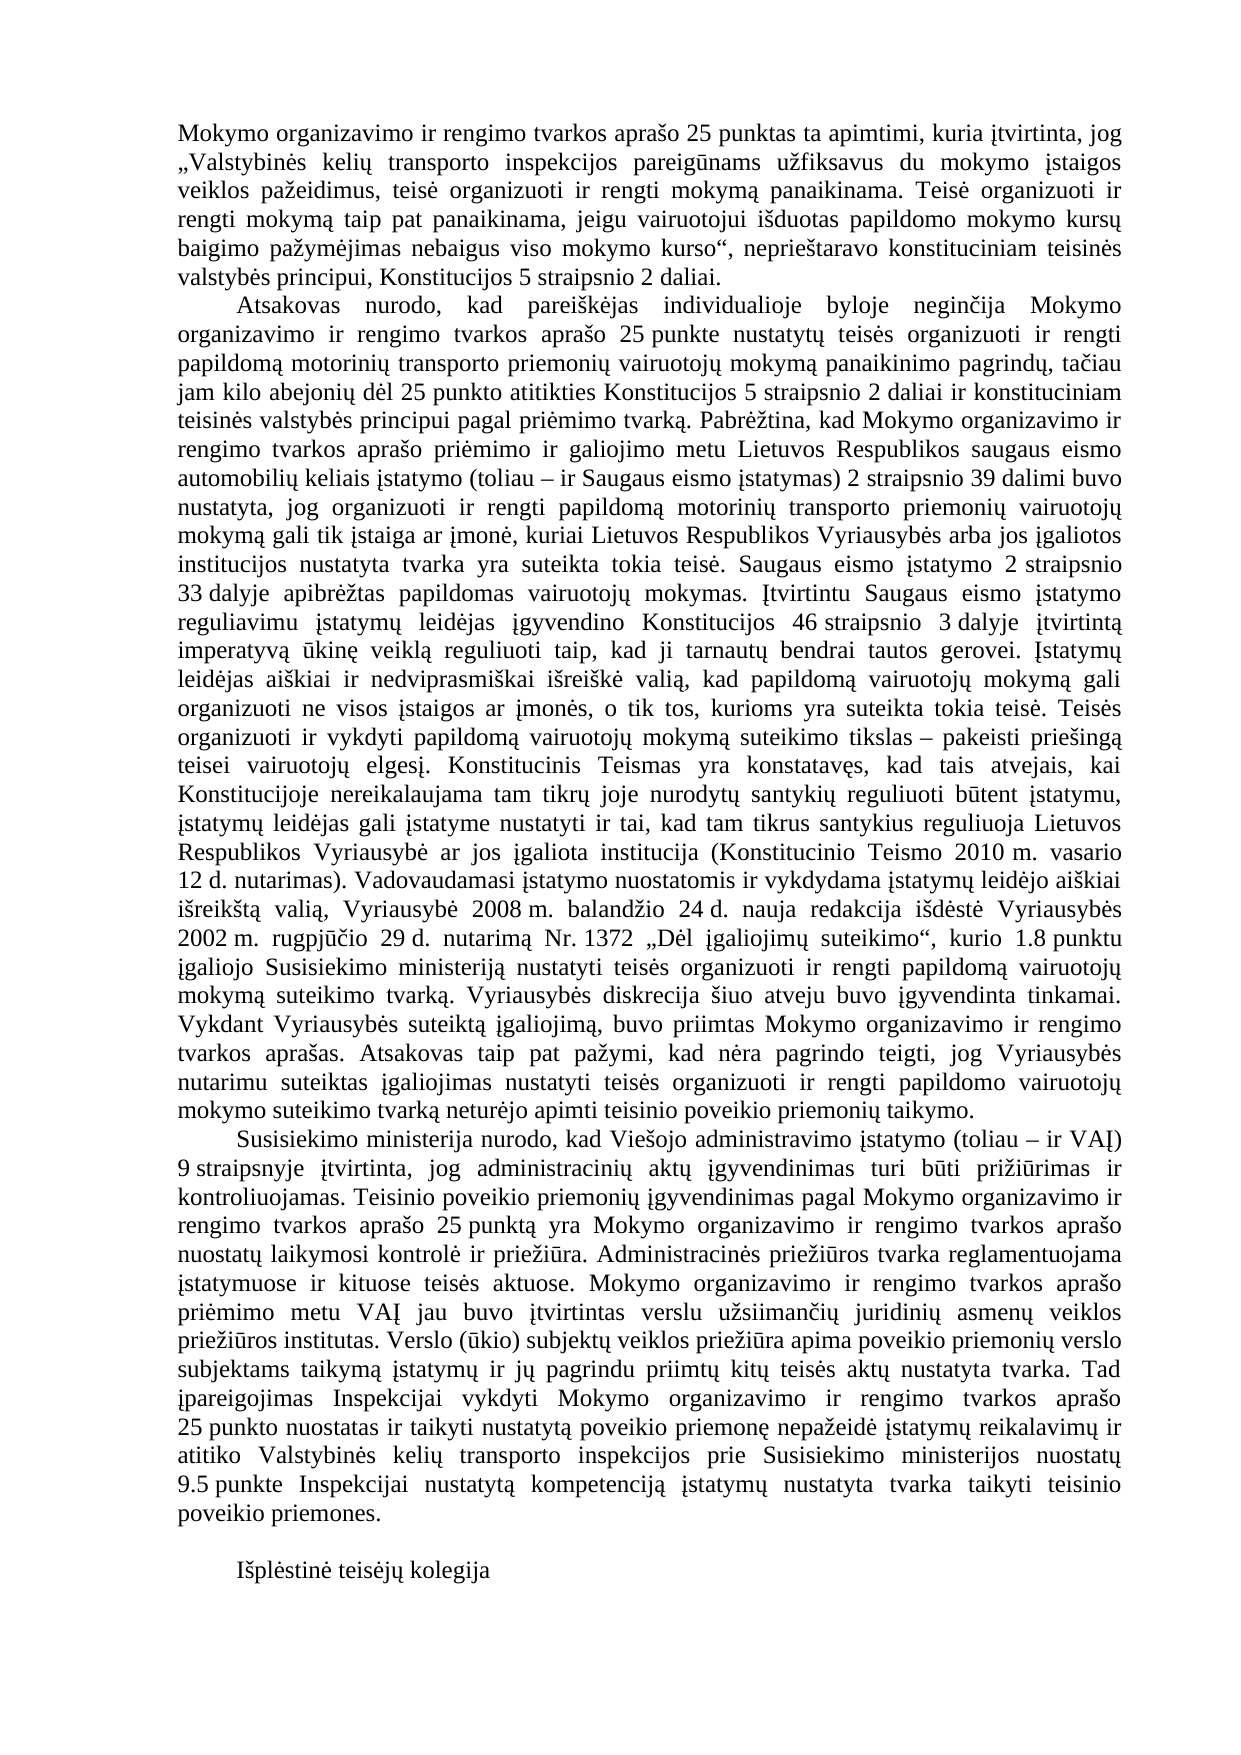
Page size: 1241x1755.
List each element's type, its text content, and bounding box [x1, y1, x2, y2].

text Išplėstinė teisėjų kolegija [177, 1556, 1122, 1584]
text Mokymo organizavimo ir rengimo tvarkos aprašo 25 punktas ta apimtimi, kuria įtvirtinta, jog „Valstybinės kelių transporto inspekcijos pareigūnams užfiksavus du mokymo įstaigos veiklos pažeidimus, teisė organizuoti ir rengti mokymą panaikinama. Teisė organizuoti ir rengti mokymą taip pat panaikinama, jeigu vairuotojui išduotas papildomo mokymo kursų baigimo pažymėjimas nebaigus viso mokymo kurso“, neprieštaravo konstituciniam teisinės valstybės principui, Konstitucijos 5 straipsnio 2 daliai. [177, 118, 1122, 291]
text Atsakovas nurodo, kad pareiškėjas individualioje byloje neginčija Mokymo organizavimo ir rengimo tvarkos aprašo 25 punkte nustatytų teisės organizuoti ir rengti papildomą motorinių transporto priemonių vairuotojų mokymą panaikinimo pagrindų, tačiau jam kilo abejonių dėl 25 punkto atitikties Konstitucijos 5 straipsnio 2 daliai ir konstituciniam teisinės valstybės principui pagal priėmimo tvarką. Pabrėžtina, kad Mokymo organizavimo ir rengimo tvarkos aprašo priėmimo ir galiojimo metu Lietuvos Respublikos saugaus eismo automobilių keliais įstatymo (toliau – ir Saugaus eismo įstatymas) 2 straipsnio 39 dalimi buvo nustatyta, jog organizuoti ir rengti papildomą motorinių transporto priemonių vairuotojų mokymą gali tik įstaiga ar įmonė, kuriai Lietuvos Respublikos Vyriausybės arba jos įgaliotos institucijos nustatyta tvarka yra suteikta tokia teisė. Saugaus eismo įstatymo 2 straipsnio 33 dalyje apibrėžtas papildomas vairuotojų mokymas. Įtvirtintu Saugaus eismo įstatymo reguliavimu įstatymų leidėjas įgyvendino Konstitucijos 46 straipsnio 3 dalyje įtvirtintą imperatyvą ūkinę veiklą reguliuoti taip, kad ji tarnautų bendrai tautos gerovei. Įstatymų leidėjas aiškiai ir nedviprasmiškai išreiškė valią, kad papildomą vairuotojų mokymą gali organizuoti ne visos įstaigos ar įmonės, o tik tos, kurioms yra suteikta tokia teisė. Teisės organizuoti ir vykdyti papildomą vairuotojų mokymą suteikimo tikslas – pakeisti priešingą teisei vairuotojų elgesį. Konstitucinis Teismas yra konstatavęs, kad tais atvejais, kai Konstitucijoje nereikalaujama tam tikrų joje nurodytų santykių reguliuoti būtent įstatymu, įstatymų leidėjas gali įstatyme nustatyti ir tai, kad tam tikrus santykius reguliuoja Lietuvos Respublikos Vyriausybė ar jos įgaliota institucija (Konstitucinio Teismo 2010 m. vasario 12 d. nutarimas). Vadovaudamasi įstatymo nuostatomis ir vykdydama įstatymų leidėjo aiškiai išreikštą valią, Vyriausybė 2008 m. balandžio 24 d. nauja redakcija išdėstė Vyriausybės 2002 m. rugpjūčio 29 d. nutarimą Nr. 1372 „Dėl įgaliojimų suteikimo“, kurio 1.8 punktu įgaliojo Susisiekimo ministeriją nustatyti teisės organizuoti ir rengti papildomą vairuotojų mokymą suteikimo tvarką. Vyriausybės diskrecija šiuo atveju buvo įgyvendinta tinkamai. Vykdant Vyriausybės suteiktą įgaliojimą, buvo priimtas Mokymo organizavimo ir rengimo tvarkos aprašas. Atsakovas taip pat pažymi, kad nėra pagrindo teigti, jog Vyriausybės nutarimu suteiktas įgaliojimas nustatyti teisės organizuoti ir rengti papildomo vairuotojų mokymo suteikimo tvarką neturėjo apimti teisinio poveikio priemonių taikymo. [177, 291, 1122, 1124]
text Susisiekimo ministerija nurodo, kad Viešojo administravimo įstatymo (toliau – ir VAĮ) 9 straipsnyje įtvirtinta, jog administracinių aktų įgyvendinimas turi būti prižiūrimas ir kontroliuojamas. Teisinio poveikio priemonių įgyvendinimas pagal Mokymo organizavimo ir rengimo tvarkos aprašo 25 punktą yra Mokymo organizavimo ir rengimo tvarkos aprašo nuostatų laikymosi kontrolė ir priežiūra. Administracinės priežiūros tvarka reglamentuojama įstatymuose ir kituose teisės aktuose. Mokymo organizavimo ir rengimo tvarkos aprašo priėmimo metu VAĮ jau buvo įtvirtintas verslu užsiimančių juridinių asmenų veiklos priežiūros institutas. Verslo (ūkio) subjektų veiklos priežiūra apima poveikio priemonių verslo subjektams taikymą įstatymų ir jų pagrindu priimtų kitų teisės aktų nustatyta tvarka. Tad įpareigojimas Inspekcijai vykdyti Mokymo organizavimo ir rengimo tvarkos aprašo 25 punkto nuostatas ir taikyti nustatytą poveikio priemonę nepažeidė įstatymų reikalavimų ir atitiko Valstybinės kelių transporto inspekcijos prie Susisiekimo ministerijos nuostatų 9.5 punkte Inspekcijai nustatytą kompetenciją įstatymų nustatyta tvarka taikyti teisinio poveikio priemones. [177, 1124, 1122, 1527]
